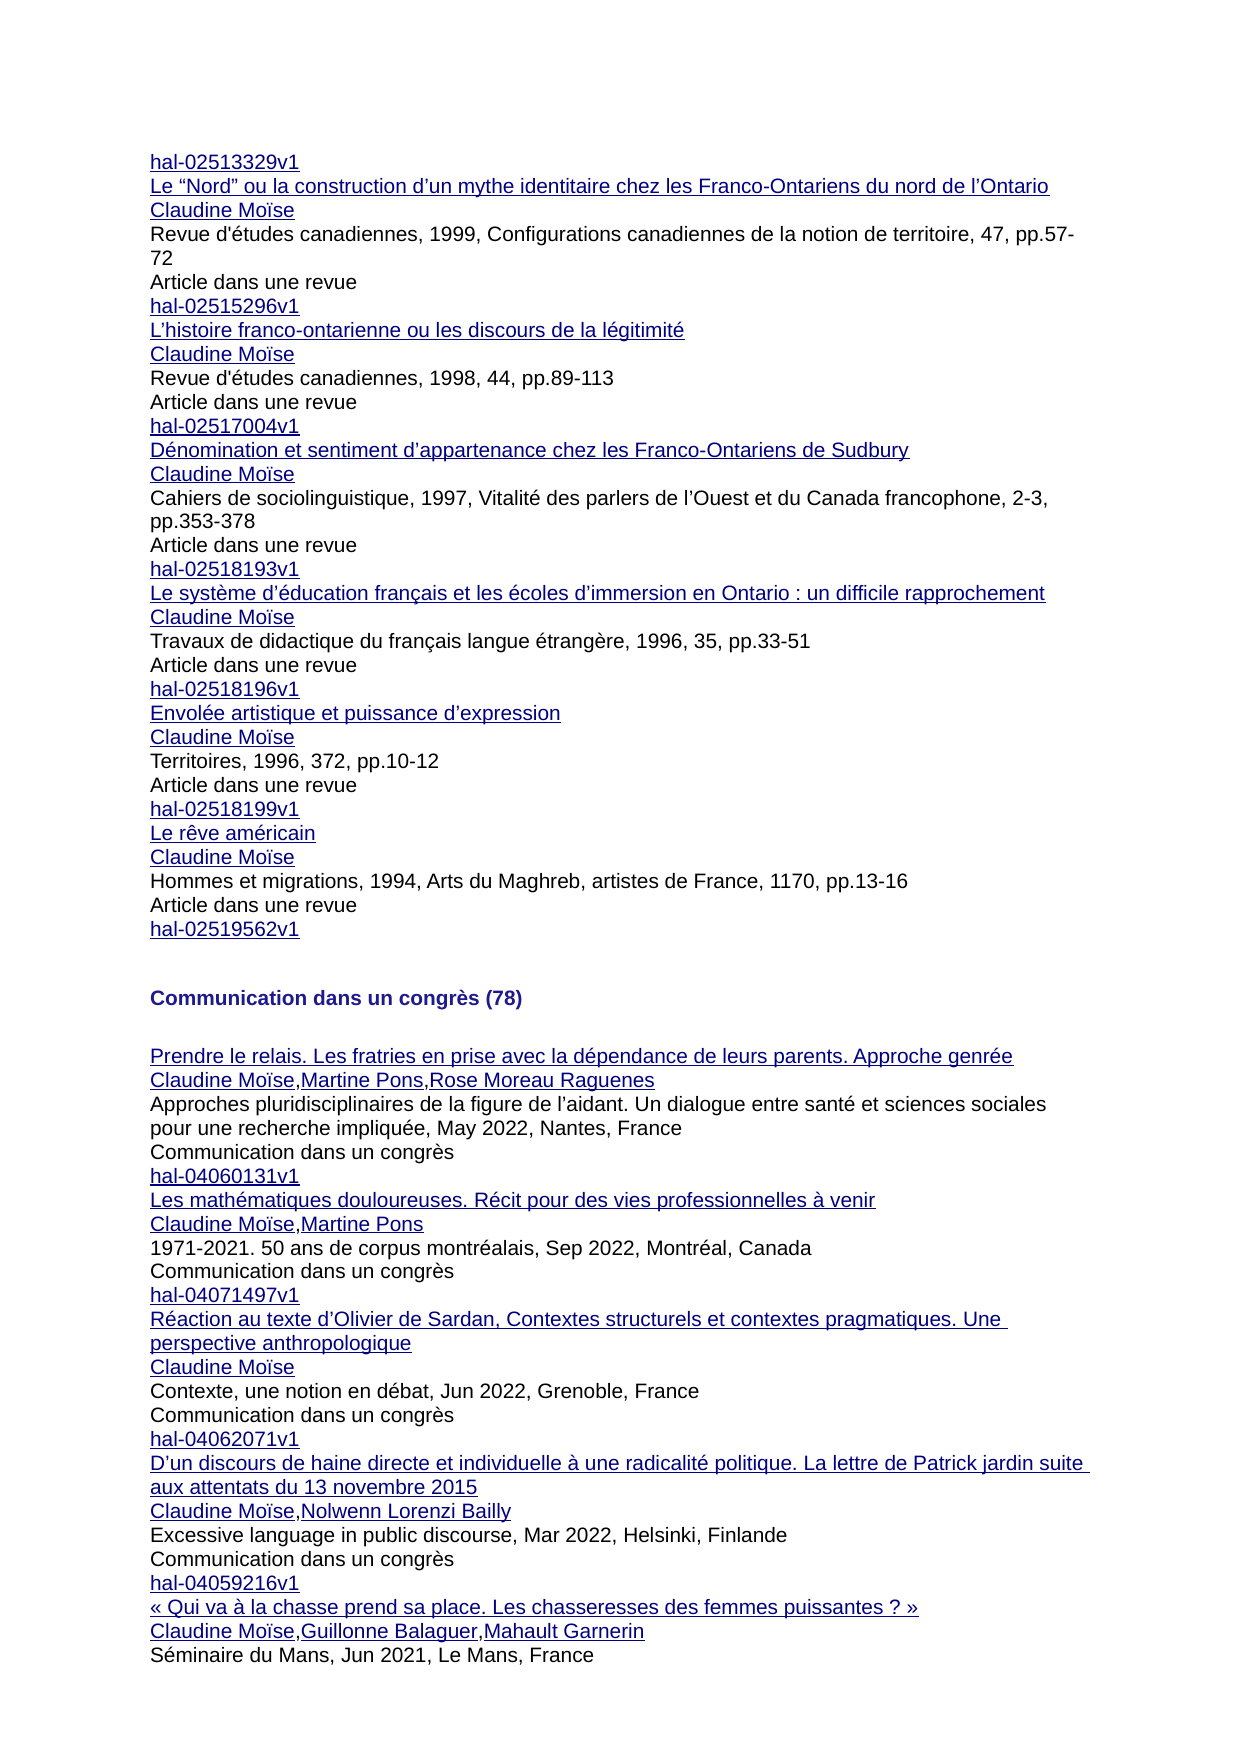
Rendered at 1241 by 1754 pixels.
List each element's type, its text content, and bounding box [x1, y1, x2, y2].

table_header Prendre le relais. Les fratries en prise avec la dépendance de leurs parents. Approche genrée Claudine Moïse,Martine Pons,Rose Moreau Raguenes Approches pluridisciplinaires de la figure de l’aidant. Un dialogue entre santé et sciences sociales pour une recherche impliquée, May 2022, Nantes, France Communication dans un congrès hal-04060131v1 [150, 1044, 1090, 1187]
table_cell Les mathématiques douloureuses. Récit pour des vies professionnelles à venir Claudine Moïse,Martine Pons 1971-2021. 50 ans de corpus montréalais, Sep 2022, Montréal, Canada Communication dans un congrès hal-04071497v1 [150, 1188, 1090, 1307]
table_cell « Qui va à la chasse prend sa place. Les chasseresses des femmes puissantes ? » Claudine Moïse,Guillonne Balaguer,Mahault Garnerin Séminaire du Mans, Jun 2021, Le Mans, France [150, 1595, 1090, 1667]
table_cell Envolée artistique et puissance d’expression Claudine Moïse Territoires, 1996, 372, pp.10-12 Article dans une revue hal-02518199v1 [150, 701, 1090, 821]
table_cell Le “Nord” ou la construction d’un mythe identitaire chez les Franco-Ontariens du nord de l’Ontario Claudine Moïse Revue d'études canadiennes, 1999, Configurations canadiennes de la notion de territoire, 47, pp.57-72 Article dans une revue hal-02515296v1 [150, 174, 1090, 318]
table_cell hal-02513329v1 [150, 150, 1090, 174]
table_cell D’un discours de haine directe et individuelle à une radicalité politique. La lettre de Patrick jardin suite [150, 1451, 1090, 1472]
table_cell Réaction au texte d’Olivier de Sardan, Contextes structurels et contextes pragmatiques. Une perspective anthropologique Claudine Moïse Contexte, une notion en débat, Jun 2022, Grenoble, France Communication dans un congrès hal-04062071v1 [150, 1307, 1090, 1451]
table_cell Le système d’éducation français et les écoles d’immersion en Ontario : un difficile rapprochement Claudine Moïse Travaux de didactique du français langue étrangère, 1996, 35, pp.33-51 Article dans une revue hal-02518196v1 [150, 581, 1090, 701]
table_cell aux attentats du 13 novembre 2015 Claudine Moïse,Nolwenn Lorenzi Bailly Excessive language in public discourse, Mar 2022, Helsinki, Finlande Communication dans un congrès hal-04059216v1 [150, 1473, 1090, 1595]
table_cell Le rêve américain Claudine Moïse Hommes et migrations, 1994, Arts du Maghreb, artistes de France, 1170, pp.13-16 Article dans une revue hal-02519562v1 [150, 821, 1090, 941]
table_cell L’histoire franco-ontarienne ou les discours de la légitimité Claudine Moïse Revue d'études canadiennes, 1998, 44, pp.89-113 Article dans une revue hal-02517004v1 [150, 318, 1090, 437]
subtitle Communication dans un congrès (78) [150, 985, 1090, 1009]
table_cell Dénomination et sentiment d’appartenance chez les Franco-Ontariens de Sudbury Claudine Moïse Cahiers de sociolinguistique, 1997, Vitalité des parlers de l’Ouest et du Canada francophone, 2-3, pp.353-378 Article dans une revue hal-02518193v1 [150, 438, 1090, 581]
